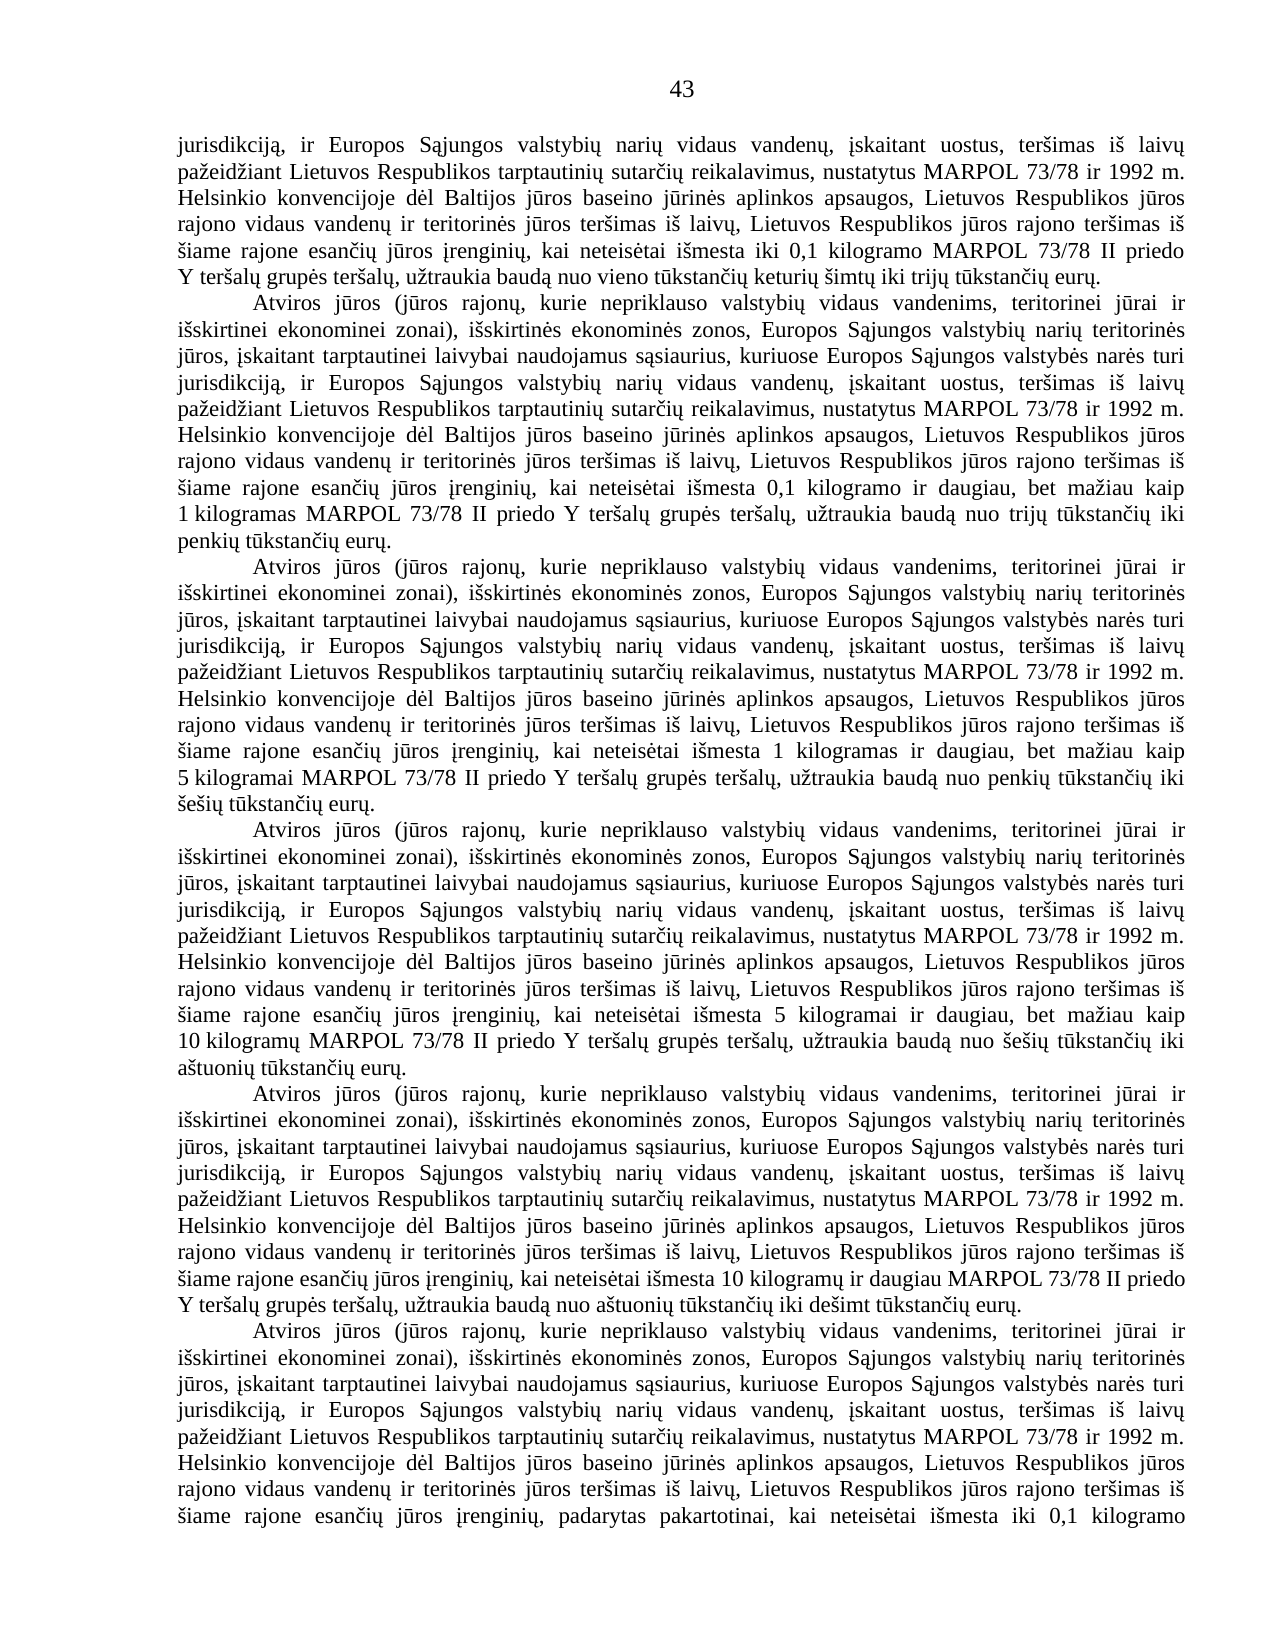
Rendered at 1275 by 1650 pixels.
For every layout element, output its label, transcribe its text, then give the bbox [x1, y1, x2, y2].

text Atviros jūros (jūros rajonų, kurie nepriklauso valstybių vidaus vandenims, teritorinei jūrai ir išskirtinei ekonominei zonai), išskirtinės ekonominės zonos, Europos Sąjungos valstybių narių teritorinės jūros, įskaitant tarptautinei laivybai naudojamus sąsiaurius, kuriuose Europos Sąjungos valstybės narės turi jurisdikciją, ir Europos Sąjungos valstybių narių vidaus vandenų, įskaitant uostus, teršimas iš laivų pažeidžiant Lietuvos Respublikos tarptautinių sutarčių reikalavimus, nustatytus MARPOL 73/78 ir 1992 m. Helsinkio konvencijoje dėl Baltijos jūros baseino jūrinės aplinkos apsaugos, Lietuvos Respublikos jūros rajono vidaus vandenų ir teritorinės jūros teršimas iš laivų, Lietuvos Respublikos jūros rajono teršimas iš šiame rajone esančių jūros įrenginių, kai neteisėtai išmesta 0,1 kilogramo ir daugiau, bet mažiau kaip 1 kilogramas MARPOL 73/78 II priedo Y teršalų grupės teršalų, užtraukia baudą nuo trijų tūkstančių iki penkių tūkstančių eurų. [177, 289, 1186, 553]
text Atviros jūros (jūros rajonų, kurie nepriklauso valstybių vidaus vandenims, teritorinei jūrai ir išskirtinei ekonominei zonai), išskirtinės ekonominės zonos, Europos Sąjungos valstybių narių teritorinės jūros, įskaitant tarptautinei laivybai naudojamus sąsiaurius, kuriuose Europos Sąjungos valstybės narės turi jurisdikciją, ir Europos Sąjungos valstybių narių vidaus vandenų, įskaitant uostus, teršimas iš laivų pažeidžiant Lietuvos Respublikos tarptautinių sutarčių reikalavimus, nustatytus MARPOL 73/78 ir 1992 m. Helsinkio konvencijoje dėl Baltijos jūros baseino jūrinės aplinkos apsaugos, Lietuvos Respublikos jūros rajono vidaus vandenų ir teritorinės jūros teršimas iš laivų, Lietuvos Respublikos jūros rajono teršimas iš šiame rajone esančių jūros įrenginių, kai neteisėtai išmesta 5 kilogramai ir daugiau, bet mažiau kaip 10 kilogramų MARPOL 73/78 II priedo Y teršalų grupės teršalų, užtraukia baudą nuo šešių tūkstančių iki aštuonių tūkstančių eurų. [177, 817, 1186, 1080]
text Atviros jūros (jūros rajonų, kurie nepriklauso valstybių vidaus vandenims, teritorinei jūrai ir išskirtinei ekonominei zonai), išskirtinės ekonominės zonos, Europos Sąjungos valstybių narių teritorinės jūros, įskaitant tarptautinei laivybai naudojamus sąsiaurius, kuriuose Europos Sąjungos valstybės narės turi jurisdikciją, ir Europos Sąjungos valstybių narių vidaus vandenų, įskaitant uostus, teršimas iš laivų pažeidžiant Lietuvos Respublikos tarptautinių sutarčių reikalavimus, nustatytus MARPOL 73/78 ir 1992 m. Helsinkio konvencijoje dėl Baltijos jūros baseino jūrinės aplinkos apsaugos, Lietuvos Respublikos jūros rajono vidaus vandenų ir teritorinės jūros teršimas iš laivų, Lietuvos Respublikos jūros rajono teršimas iš šiame rajone esančių jūros įrenginių, kai neteisėtai išmesta 1 kilogramas ir daugiau, bet mažiau kaip 5 kilogramai MARPOL 73/78 II priedo Y teršalų grupės teršalų, užtraukia baudą nuo penkių tūkstančių iki šešių tūkstančių eurų. [177, 553, 1186, 817]
text Atviros jūros (jūros rajonų, kurie nepriklauso valstybių vidaus vandenims, teritorinei jūrai ir išskirtinei ekonominei zonai), išskirtinės ekonominės zonos, Europos Sąjungos valstybių narių teritorinės jūros, įskaitant tarptautinei laivybai naudojamus sąsiaurius, kuriuose Europos Sąjungos valstybės narės turi jurisdikciją, ir Europos Sąjungos valstybių narių vidaus vandenų, įskaitant uostus, teršimas iš laivų pažeidžiant Lietuvos Respublikos tarptautinių sutarčių reikalavimus, nustatytus MARPOL 73/78 ir 1992 m. Helsinkio konvencijoje dėl Baltijos jūros baseino jūrinės aplinkos apsaugos, Lietuvos Respublikos jūros rajono vidaus vandenų ir teritorinės jūros teršimas iš laivų, Lietuvos Respublikos jūros rajono teršimas iš šiame rajone esančių jūros įrenginių, kai neteisėtai išmesta 10 kilogramų ir daugiau MARPOL 73/78 II priedo Y teršalų grupės teršalų, užtraukia baudą nuo aštuonių tūkstančių iki dešimt tūkstančių eurų. [177, 1080, 1186, 1317]
text jurisdikciją, ir Europos Sąjungos valstybių narių vidaus vandenų, įskaitant uostus, teršimas iš laivų pažeidžiant Lietuvos Respublikos tarptautinių sutarčių reikalavimus, nustatytus MARPOL 73/78 ir 1992 m. Helsinkio konvencijoje dėl Baltijos jūros baseino jūrinės aplinkos apsaugos, Lietuvos Respublikos jūros rajono vidaus vandenų ir teritorinės jūros teršimas iš laivų, Lietuvos Respublikos jūros rajono teršimas iš šiame rajone esančių jūros įrenginių, kai neteisėtai išmesta iki 0,1 kilogramo MARPOL 73/78 II priedo Y teršalų grupės teršalų, užtraukia baudą nuo vieno tūkstančių keturių šimtų iki trijų tūkstančių eurų. [177, 131, 1186, 289]
text Atviros jūros (jūros rajonų, kurie nepriklauso valstybių vidaus vandenims, teritorinei jūrai ir išskirtinei ekonominei zonai), išskirtinės ekonominės zonos, Europos Sąjungos valstybių narių teritorinės jūros, įskaitant tarptautinei laivybai naudojamus sąsiaurius, kuriuose Europos Sąjungos valstybės narės turi jurisdikciją, ir Europos Sąjungos valstybių narių vidaus vandenų, įskaitant uostus, teršimas iš laivų pažeidžiant Lietuvos Respublikos tarptautinių sutarčių reikalavimus, nustatytus MARPOL 73/78 ir 1992 m. Helsinkio konvencijoje dėl Baltijos jūros baseino jūrinės aplinkos apsaugos, Lietuvos Respublikos jūros rajono vidaus vandenų ir teritorinės jūros teršimas iš laivų, Lietuvos Respublikos jūros rajono teršimas iš šiame rajone esančių jūros įrenginių, padarytas pakartotinai, kai neteisėtai išmesta iki 0,1 kilogramo [177, 1317, 1186, 1528]
